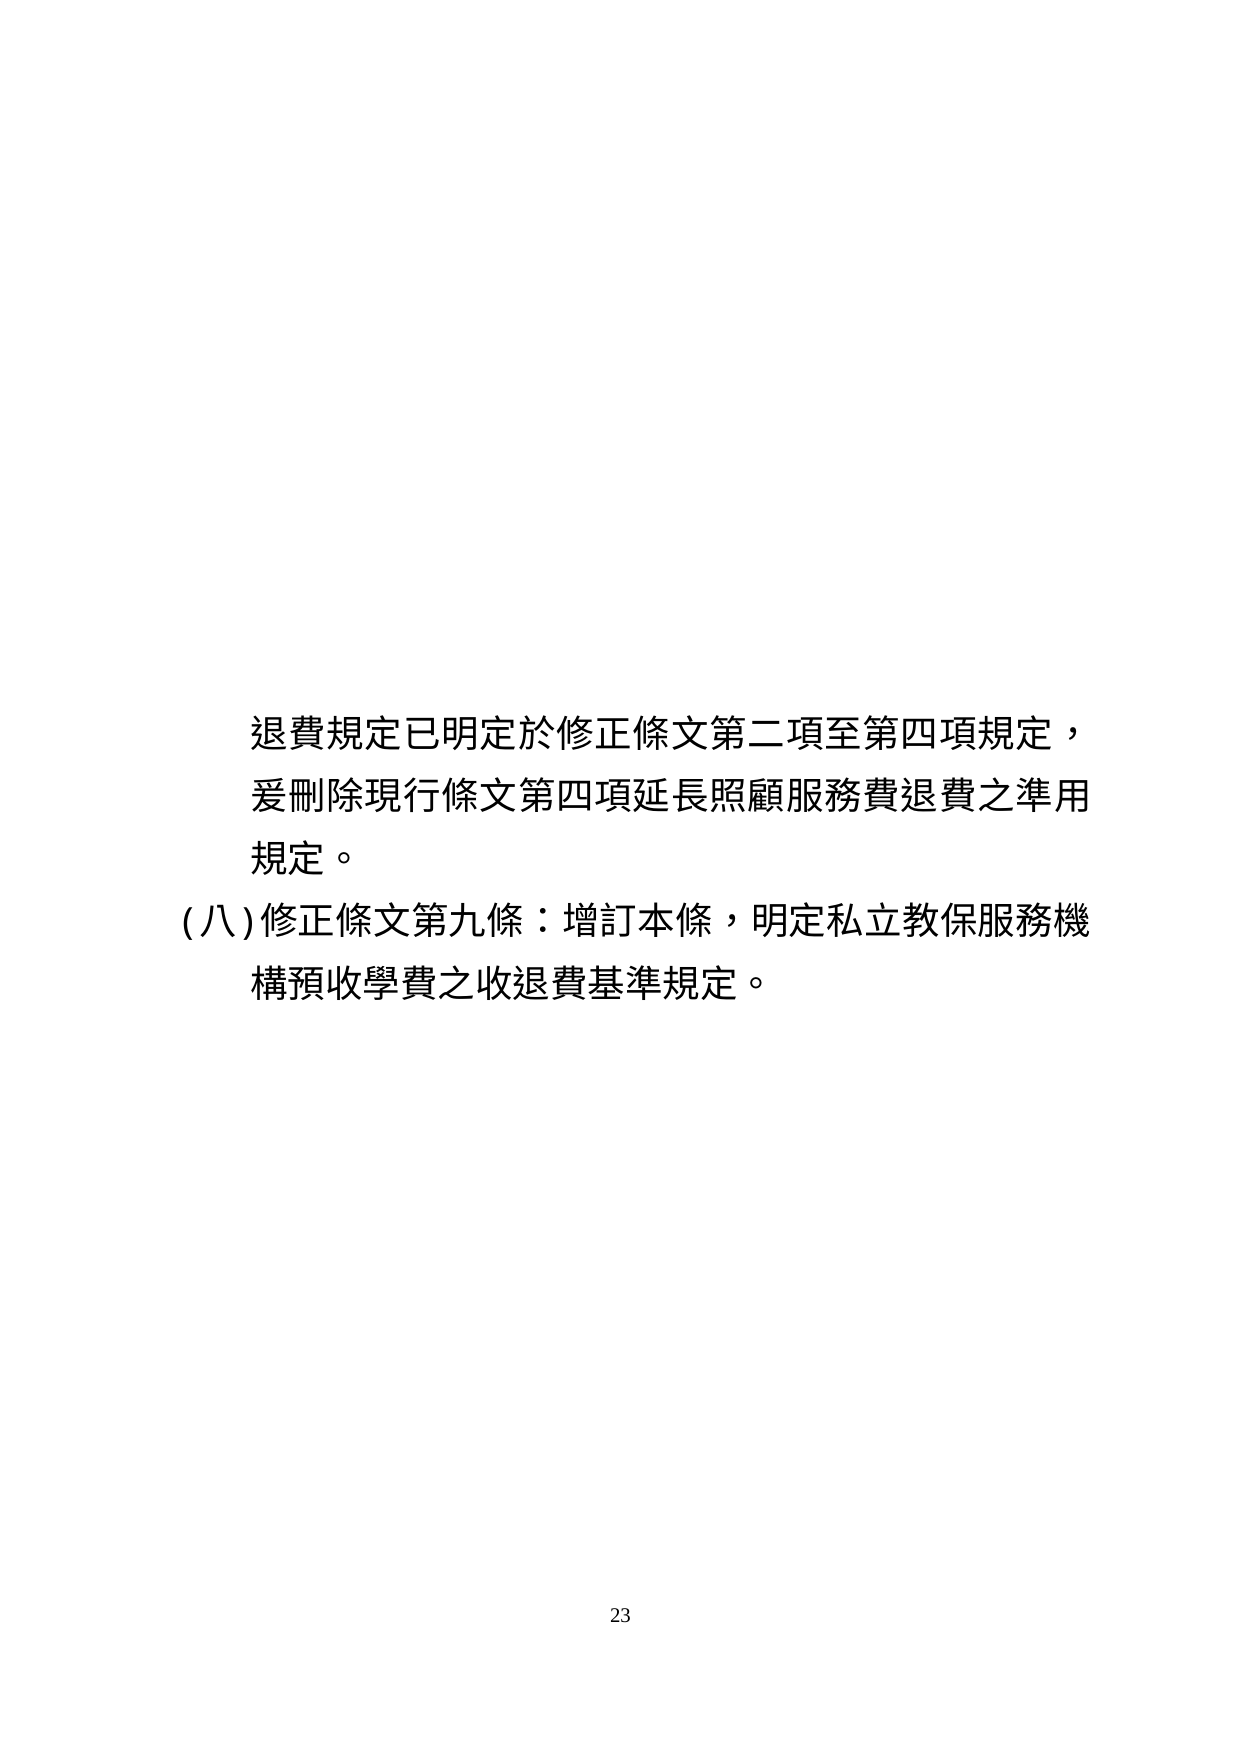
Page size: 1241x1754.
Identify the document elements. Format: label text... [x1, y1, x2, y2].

text 退費規定已明定於修正條文第二項至第四項規定，爰刪除現行條文第四項延長照顧服務費退費之準用規定。 [176, 689, 1092, 877]
text (八)修正條文第九條：增訂本條，明定私立教保服務機構預收學費之收退費基準規定。 [176, 877, 1092, 1002]
